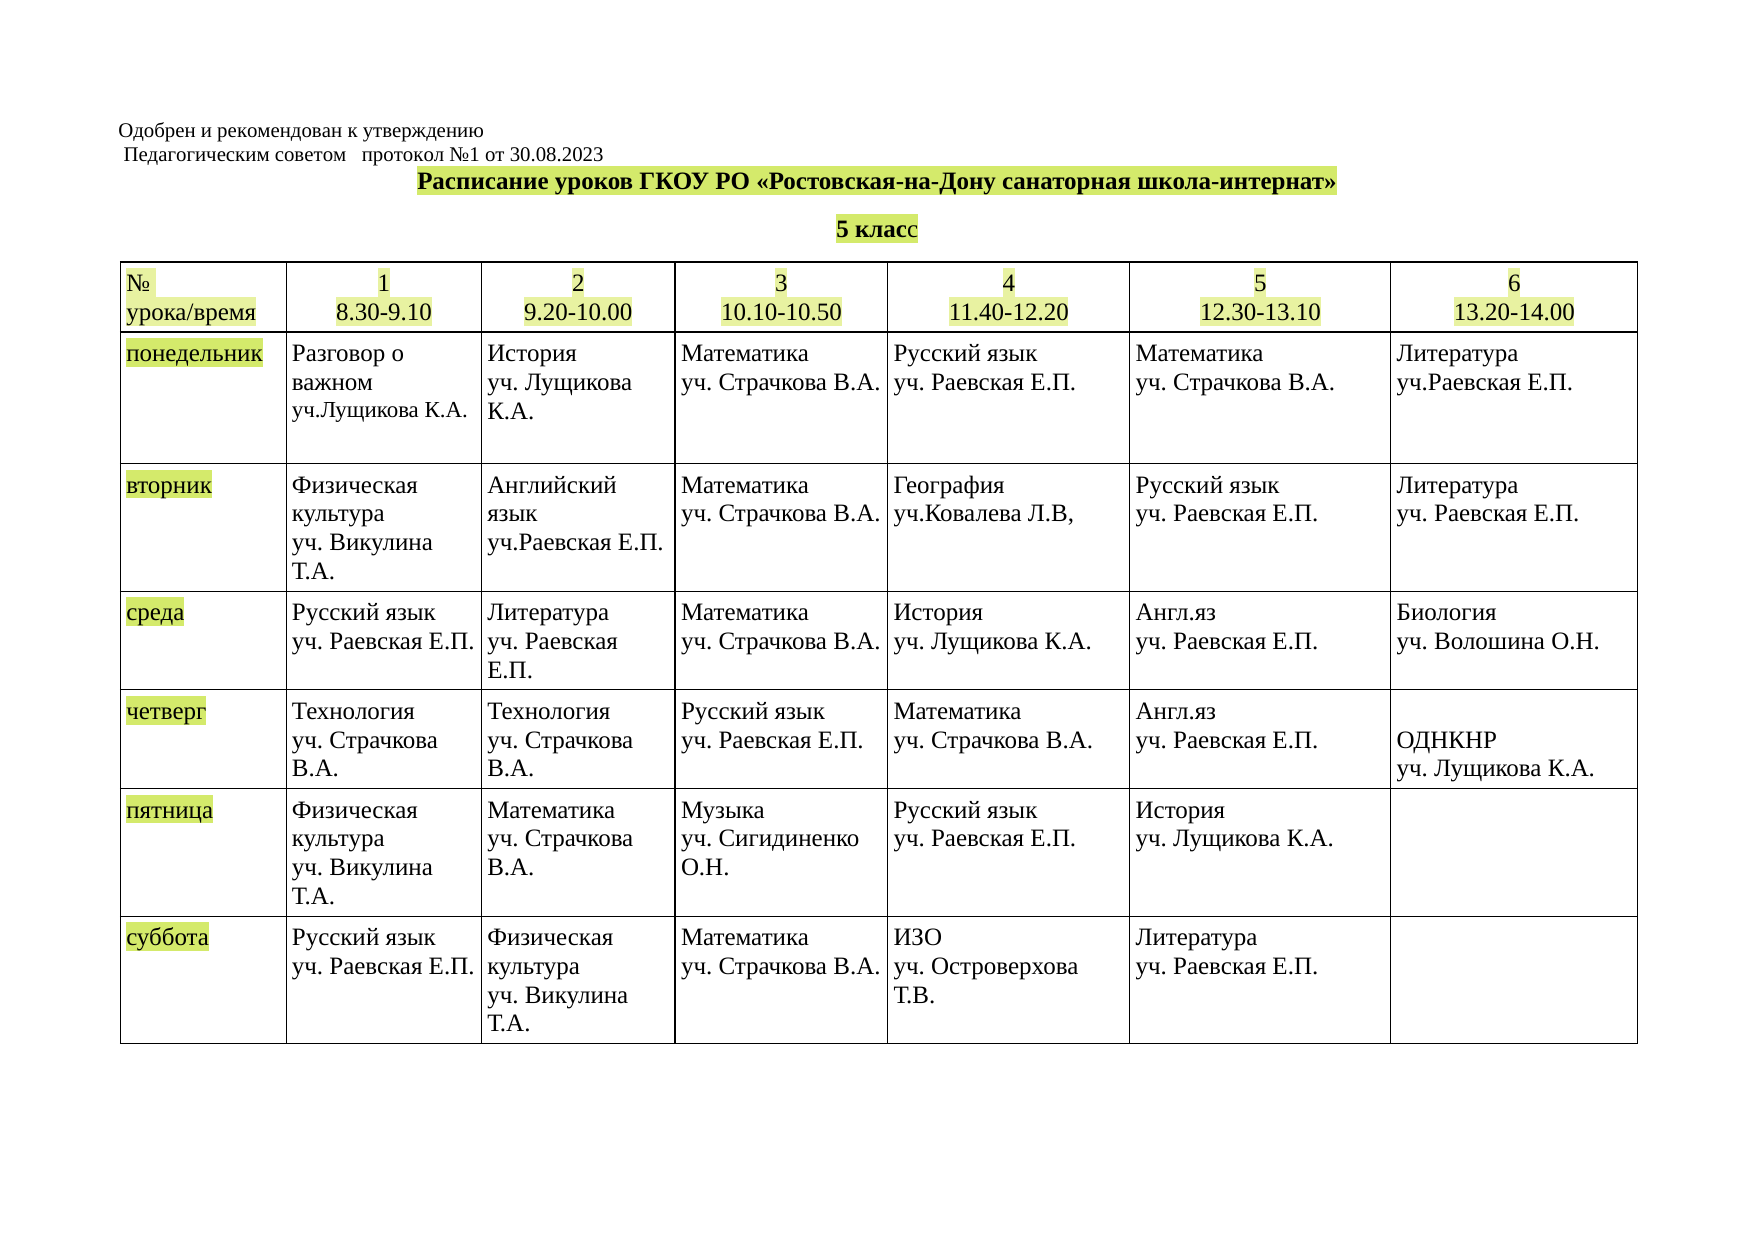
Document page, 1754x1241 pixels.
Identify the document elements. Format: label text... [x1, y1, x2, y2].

table_cell [1391, 789, 1637, 916]
table_cell Математика уч. Страчкова В.А. [676, 464, 887, 591]
table_header 3 10.10-10.50 [676, 263, 887, 331]
table_cell пятница [121, 789, 286, 916]
table_cell суббота [121, 917, 286, 1043]
table_cell Математика уч. Страчкова В.А. [1130, 333, 1390, 463]
table_cell Физическая культура уч. Викулина Т.А. [287, 464, 481, 591]
table_cell Математика уч. Страчкова В.А. [676, 333, 887, 463]
table_cell ИЗО уч. Островерхова Т.В. [888, 917, 1129, 1043]
table_cell Математика уч. Страчкова В.А. [888, 690, 1129, 788]
table_cell История уч. Лущикова К.А. [1130, 789, 1390, 916]
table_cell ОДНКНР уч. Лущикова К.А. [1391, 690, 1637, 788]
text Одобрен и рекомендован к утверждению [118, 118, 1636, 142]
text Педагогическим советом протокол №1 от 30.08.2023 [118, 142, 1636, 166]
table_cell Русский язык уч. Раевская Е.П. [287, 592, 481, 689]
table_cell понедельник [121, 333, 286, 463]
table_cell Математика уч. Страчкова В.А. [482, 789, 674, 916]
table_cell Русский язык уч. Раевская Е.П. [888, 789, 1129, 916]
table_cell Физическая культура уч. Викулина Т.А. [482, 917, 674, 1043]
text Расписание уроков ГКОУ РО «Ростовская-на-Дону санаторная школа-интернат» [118, 166, 1636, 195]
table_header № урока/время [121, 263, 286, 331]
table_header 6 13.20-14.00 [1391, 263, 1637, 331]
table_cell [1391, 917, 1637, 1043]
table_cell Литература уч. Раевская Е.П. [1391, 464, 1637, 591]
table_header 2 9.20-10.00 [482, 263, 674, 331]
table_cell Русский язык уч. Раевская Е.П. [1130, 464, 1390, 591]
table_cell Музыка уч. Сигидиненко О.Н. [676, 789, 887, 916]
table_cell История уч. Лущикова К.А. [888, 592, 1129, 689]
table_cell География уч.Ковалева Л.В, [888, 464, 1129, 591]
table_cell Русский язык уч. Раевская Е.П. [676, 690, 887, 788]
table_cell Физическая культура уч. Викулина Т.А. [287, 789, 481, 916]
table_cell вторник [121, 464, 286, 591]
table_cell четверг [121, 690, 286, 788]
table_cell Русский язык уч. Раевская Е.П. [287, 917, 481, 1043]
text 5 класс [118, 214, 1636, 243]
table_cell Технология уч. Страчкова В.А. [287, 690, 481, 788]
table_cell Разговор о важном уч.Лущикова К.А. [287, 333, 481, 463]
table_cell Математика уч. Страчкова В.А. [676, 592, 887, 689]
table_header 5 12.30-13.10 [1130, 263, 1390, 331]
table_header 1 8.30-9.10 [287, 263, 481, 331]
table_cell Математика уч. Страчкова В.А. [676, 917, 887, 1043]
table_cell Литература уч. Раевская Е.П. [482, 592, 674, 689]
table_cell Английский язык уч.Раевская Е.П. [482, 464, 674, 591]
table_cell История уч. Лущикова К.А. [482, 333, 674, 463]
table_cell Литература уч.Раевская Е.П. [1391, 333, 1637, 463]
table_cell среда [121, 592, 286, 689]
table_header 4 11.40-12.20 [888, 263, 1129, 331]
table_cell Англ.яз уч. Раевская Е.П. [1130, 690, 1390, 788]
table_cell Технология уч. Страчкова В.А. [482, 690, 674, 788]
table_cell Литература уч. Раевская Е.П. [1130, 917, 1390, 1043]
table_cell Биология уч. Волошина О.Н. [1391, 592, 1637, 689]
table_cell Англ.яз уч. Раевская Е.П. [1130, 592, 1390, 689]
table_cell Русский язык уч. Раевская Е.П. [888, 333, 1129, 463]
